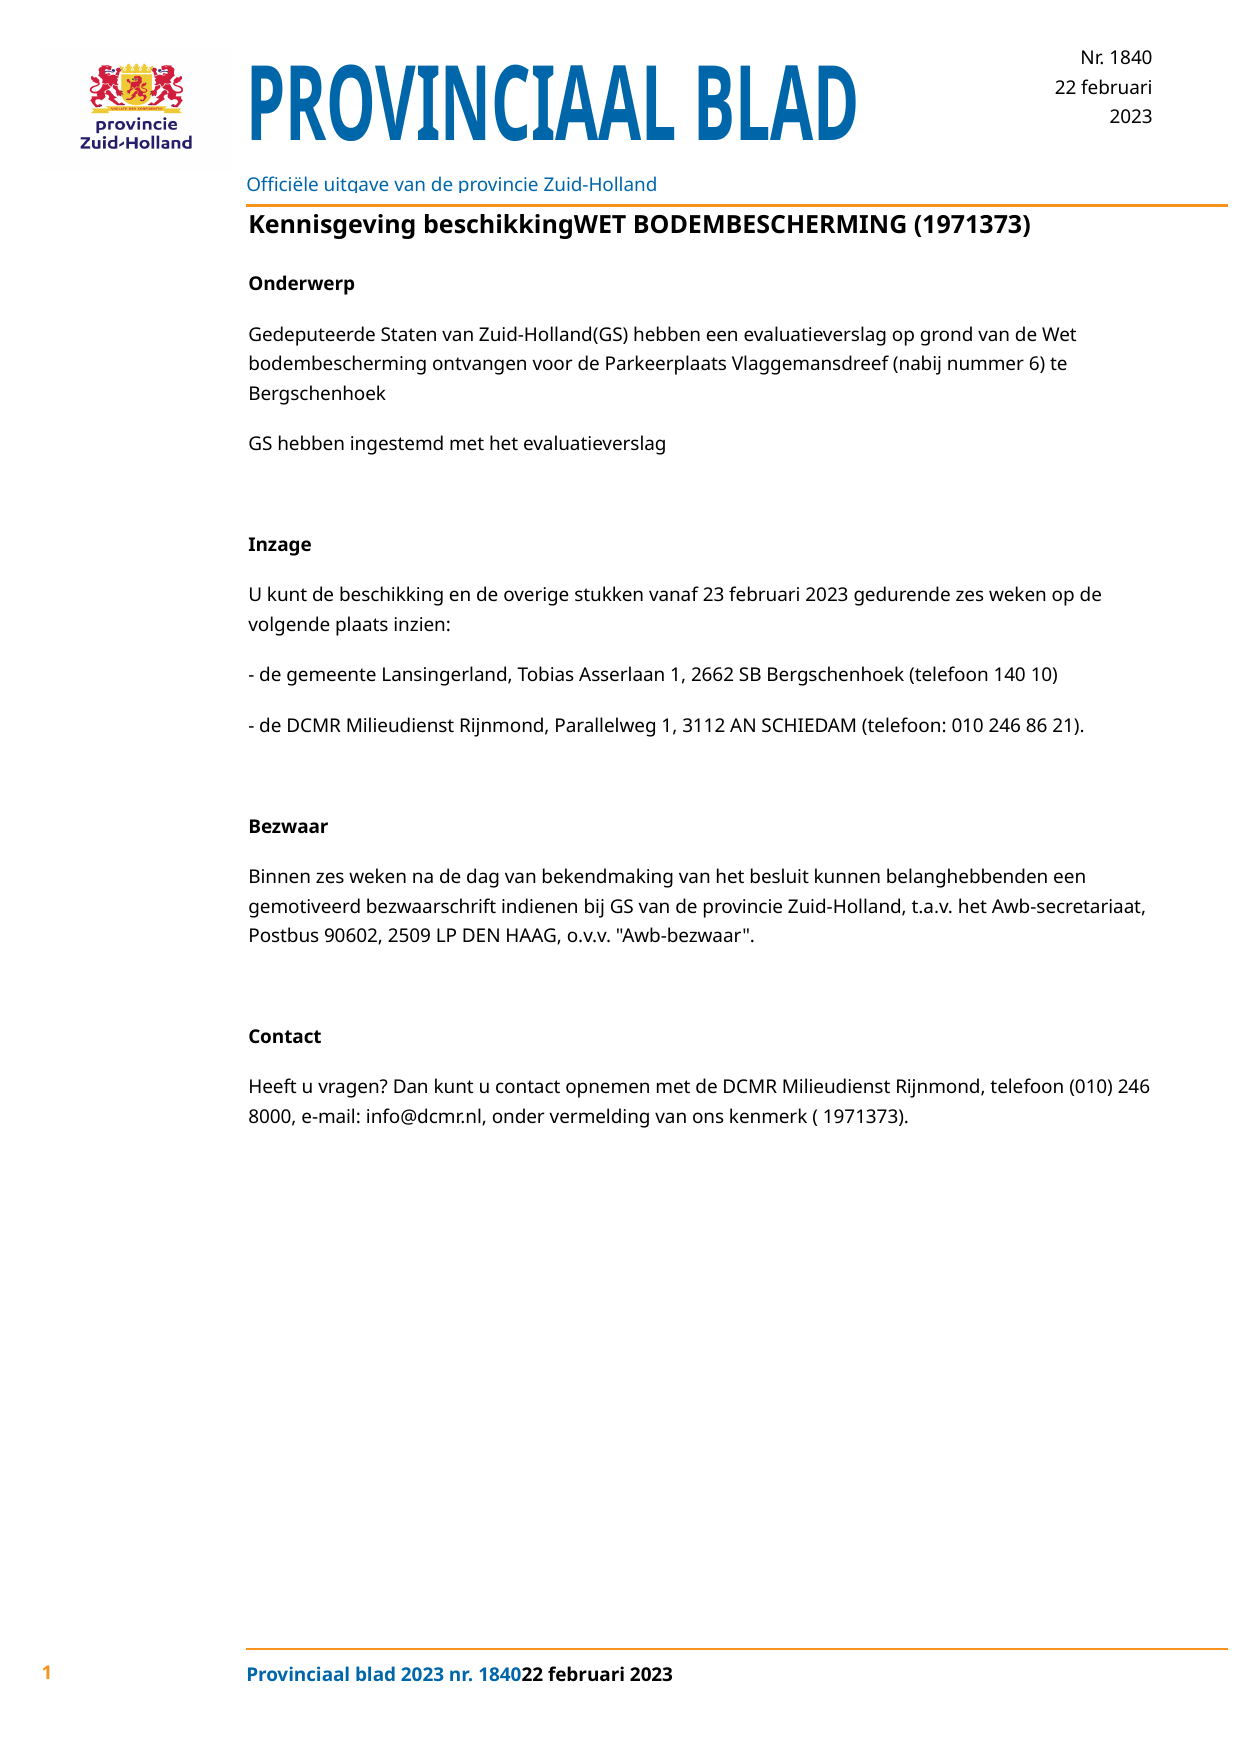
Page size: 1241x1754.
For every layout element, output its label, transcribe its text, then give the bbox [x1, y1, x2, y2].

text Gedeputeerde Staten van Zuid-Holland(GS) hebben een evaluatieverslag op grond van de Wet bodembescherming ontvangen voor de Parkeerplaats Vlaggemansdreef (nabij nummer 6) te Bergschenhoek [248, 321, 1152, 406]
text - de gemeente Lansingerland, Tobias Asserlaan 1, 2662 SB Bergschenhoek (telefoon 140 10) [248, 662, 1152, 687]
text Kennisgeving beschikkingWET BODEMBESCHERMING (1971373) [248, 207, 1152, 241]
text Bezwaar [248, 813, 1152, 838]
text Contact [248, 1023, 1152, 1049]
text - de DCMR Milieudienst Rijnmond, Parallelweg 1, 3112 AN SCHIEDAM (telefoon: 010 246 86 21). [248, 712, 1152, 738]
text Inzage [248, 531, 1152, 557]
picture [41, 47, 231, 172]
text U kunt de beschikking en de overige stukken vanaf 23 februari 2023 gedurende zes weken op de volgende plaats inzien: [248, 582, 1152, 637]
text Binnen zes weken na de dag van bekendmaking van het besluit kunnen belanghebbenden een gemotiveerd bezwaarschrift indienen bij GS van de provincie Zuid-Holland, t.a.v. het Awb-secretariaat, Postbus 90602, 2509 LP DEN HAAG, o.v.v. "Awb-bezwaar". [248, 863, 1152, 948]
text Onderwerp [248, 270, 1152, 296]
text GS hebben ingestemd met het evaluatieverslag [248, 430, 1152, 456]
text Heeft u vragen? Dan kunt u contact opnemen met de DCMR Milieudienst Rijnmond, telefoon (010) 246 8000, e-mail: info@dcmr.nl, onder vermelding van ons kenmerk ( 1971373). [248, 1074, 1152, 1129]
